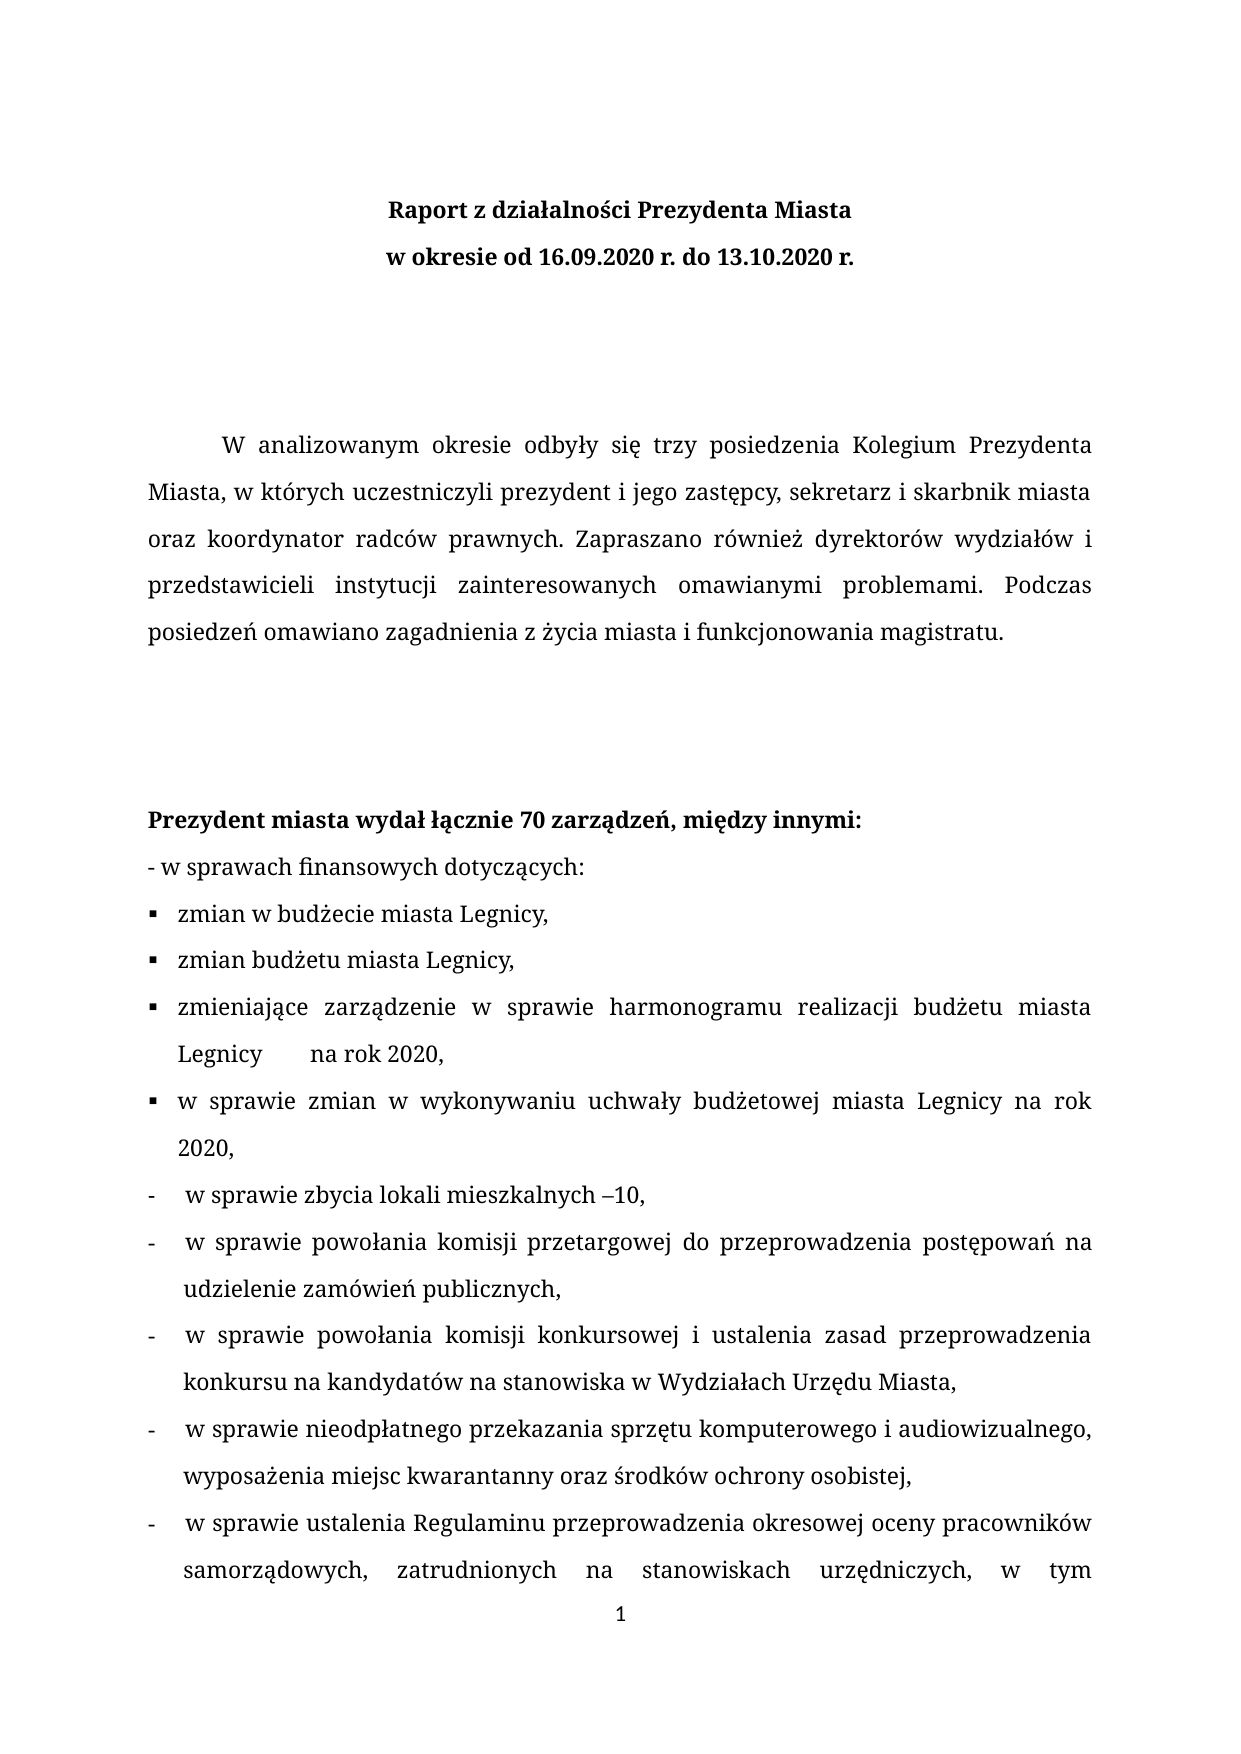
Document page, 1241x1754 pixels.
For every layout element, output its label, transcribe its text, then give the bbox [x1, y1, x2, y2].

list w sprawie powołania komisji konkursowej i ustalenia zasad przeprowadzenia konkursu na kandydatów na stanowiska w Wydziałach Urzędu Miasta, [148, 1319, 1093, 1398]
text Raport z działalności Prezydenta Miasta [148, 194, 1093, 226]
text W analizowanym okresie odbyły się trzy posiedzenia Kolegium Prezydenta Miasta, w których uczestniczyli prezydent i jego zastępcy, sekretarz i skarbnik miasta oraz koordynator radców prawnych. Zapraszano również dyrektorów wydziałów i przedstawicieli instytucji zainteresowanych omawianymi problemami. Podczas posiedzeń omawiano zagadnienia z życia miasta i funkcjonowania magistratu. [148, 429, 1093, 648]
list zmian w budżecie miasta Legnicy, [148, 898, 1093, 929]
text Prezydent miasta wydał łącznie 70 zarządzeń, między innymi: [148, 804, 1093, 835]
list zmieniające zarządzenie w sprawie harmonogramu realizacji budżetu miasta Legnicy na rok 2020, [148, 991, 1093, 1069]
list w sprawie powołania komisji przetargowej do przeprowadzenia postępowań na udzielenie zamówień publicznych, [148, 1226, 1093, 1304]
list w sprawie zmian w wykonywaniu uchwały budżetowej miasta Legnicy na rok 2020, [148, 1085, 1093, 1163]
list w sprawie zbycia lokali mieszkalnych –10, [148, 1179, 1093, 1210]
text - w sprawach finansowych dotyczących: [148, 851, 1093, 882]
list zmian budżetu miasta Legnicy, [148, 944, 1093, 976]
list w sprawie ustalenia Regulaminu przeprowadzenia okresowej oceny pracowników samorządowych, zatrudnionych na stanowiskach urzędniczych, w tym [148, 1507, 1093, 1585]
list w sprawie nieodpłatnego przekazania sprzętu komputerowego i audiowizualnego, wyposażenia miejsc kwarantanny oraz środków ochrony osobistej, [148, 1413, 1093, 1491]
text w okresie od 16.09.2020 r. do 13.10.2020 r. [148, 241, 1093, 273]
